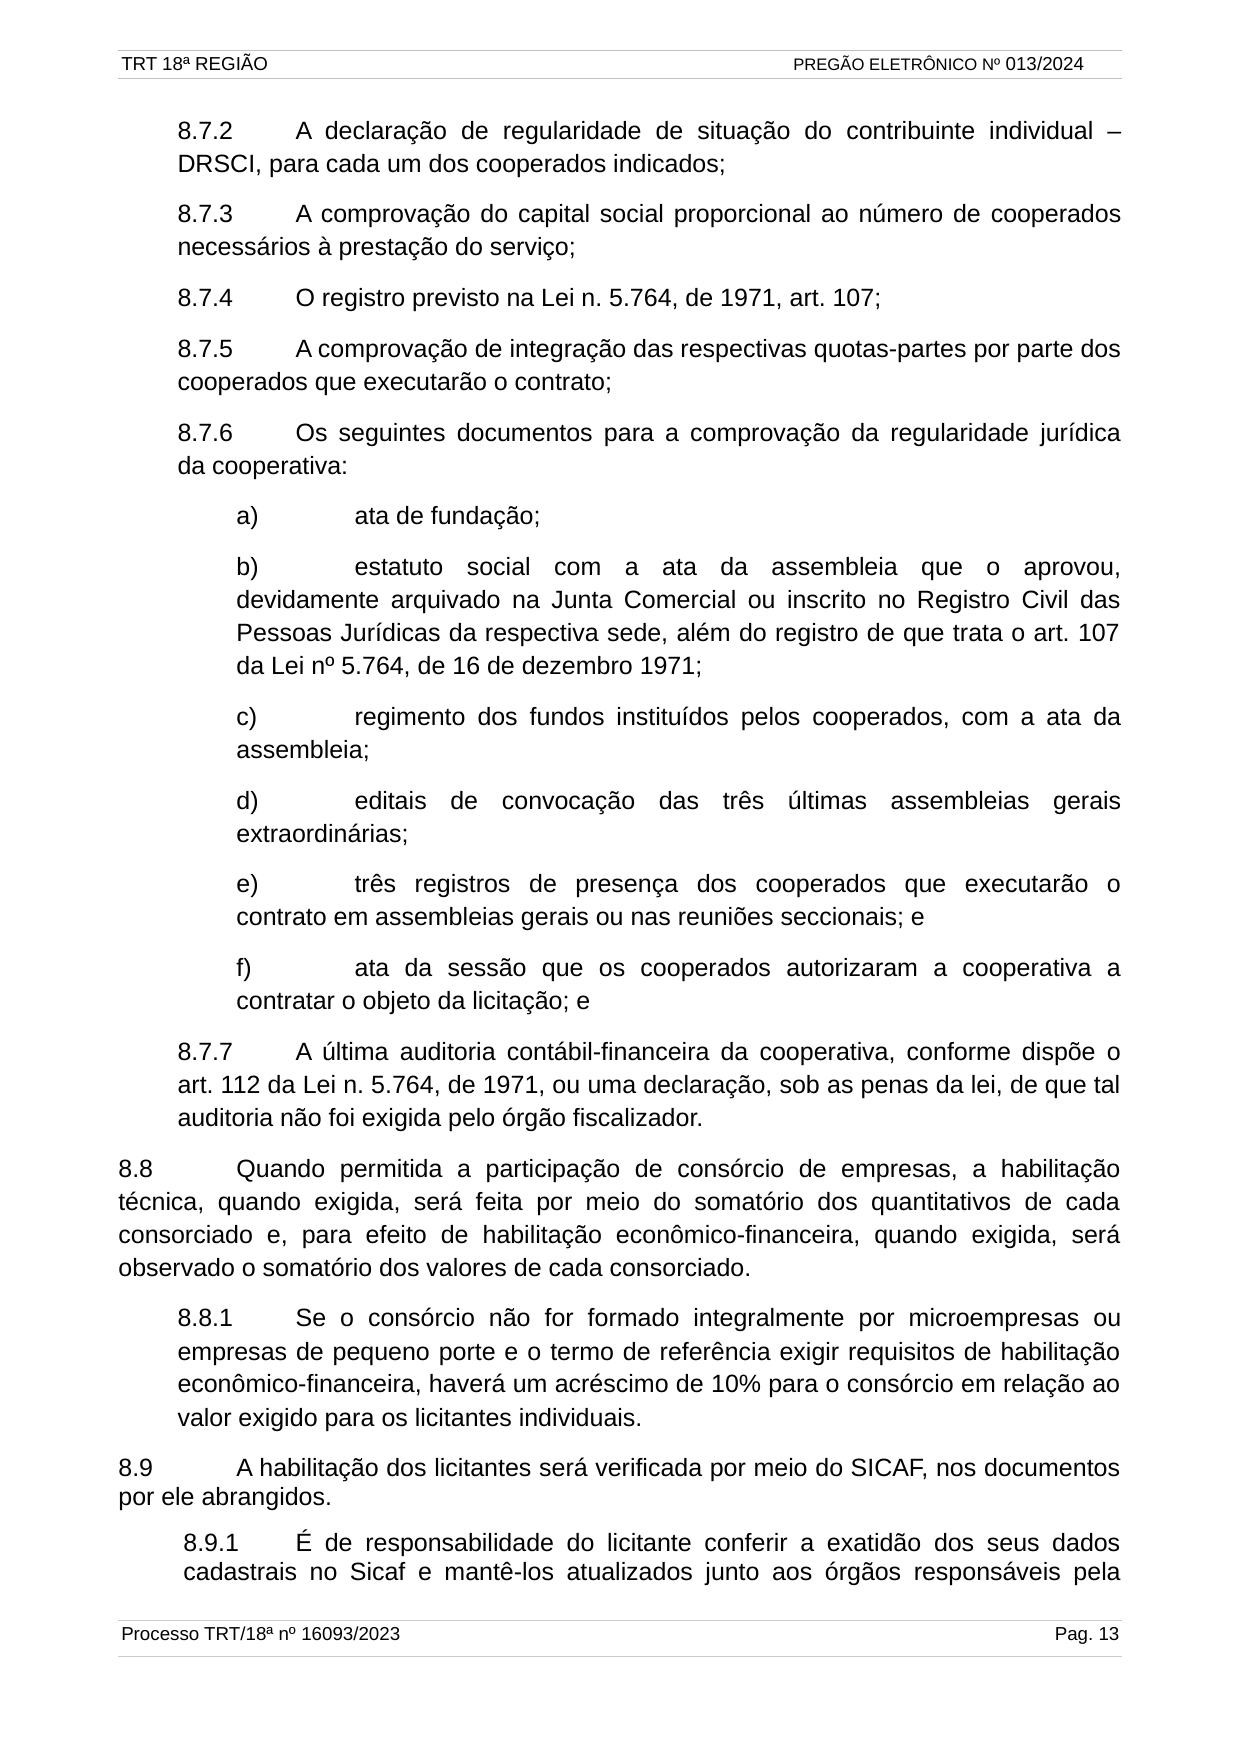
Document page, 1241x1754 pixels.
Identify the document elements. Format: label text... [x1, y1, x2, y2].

text 8.7.2 A declaração de regularidade de situação do contribuinte individual – DRSCI, para cada um dos cooperados indicados; [177, 116, 1122, 177]
text c) regimento dos fundos instituídos pelos cooperados, com a ata da assembleia; [236, 702, 1122, 764]
text 8.7.5 A comprovação de integração das respectivas quotas-partes por parte dos cooperados que executarão o contrato; [177, 334, 1122, 396]
text 8.7.6 Os seguintes documentos para a comprovação da regularidade jurídica da cooperativa: [177, 418, 1122, 479]
text b) estatuto social com a ata da assembleia que o aprovou, devidamente arquivado na Junta Comercial ou inscrito no Registro Civil das Pessoas Jurídicas da respectiva sede, além do registro de que trata o art. 107 da Lei nº 5.764, de 16 de dezembro 1971; [236, 552, 1122, 680]
text f) ata da sessão que os cooperados autorizaram a cooperativa a contratar o objeto da licitação; e [236, 953, 1122, 1015]
text a) ata de fundação; [236, 501, 1122, 530]
text 8.8 Quando permitida a participação de consórcio de empresas, a habilitação técnica, quando exigida, será feita por meio do somatório dos quantitativos de cada consorciado e, para efeito de habilitação econômico-financeira, quando exigida, será observado o somatório dos valores de cada consorciado. [118, 1154, 1122, 1281]
text 8.9 A habilitação dos licitantes será verificada por meio do SICAF, nos documentos por ele abrangidos. [118, 1453, 1122, 1511]
text 8.9.1 É de responsabilidade do licitante conferir a exatidão dos seus dados cadastrais no Sicaf e mantê-los atualizados junto aos órgãos responsáveis pela [183, 1528, 1122, 1586]
text 8.8.1 Se o consórcio não for formado integralmente por microempresas ou empresas de pequeno porte e o termo de referência exigir requisitos de habilitação econômico-financeira, haverá um acréscimo de 10% para o consórcio em relação ao valor exigido para os licitantes individuais. [177, 1303, 1122, 1431]
text e) três registros de presença dos cooperados que executarão o contrato em assembleias gerais ou nas reuniões seccionais; e [236, 869, 1122, 931]
text 8.7.3 A comprovação do capital social proporcional ao número de cooperados necessários à prestação do serviço; [177, 199, 1122, 261]
text d) editais de convocação das três últimas assembleias gerais extraordinárias; [236, 786, 1122, 847]
text 8.7.4 O registro previsto na Lei n. 5.764, de 1971, art. 107; [177, 283, 1122, 312]
text 8.7.7 A última auditoria contábil-financeira da cooperativa, conforme dispõe o art. 112 da Lei n. 5.764, de 1971, ou uma declaração, sob as penas da lei, de que tal auditoria não foi exigida pelo órgão fiscalizador. [177, 1037, 1122, 1132]
